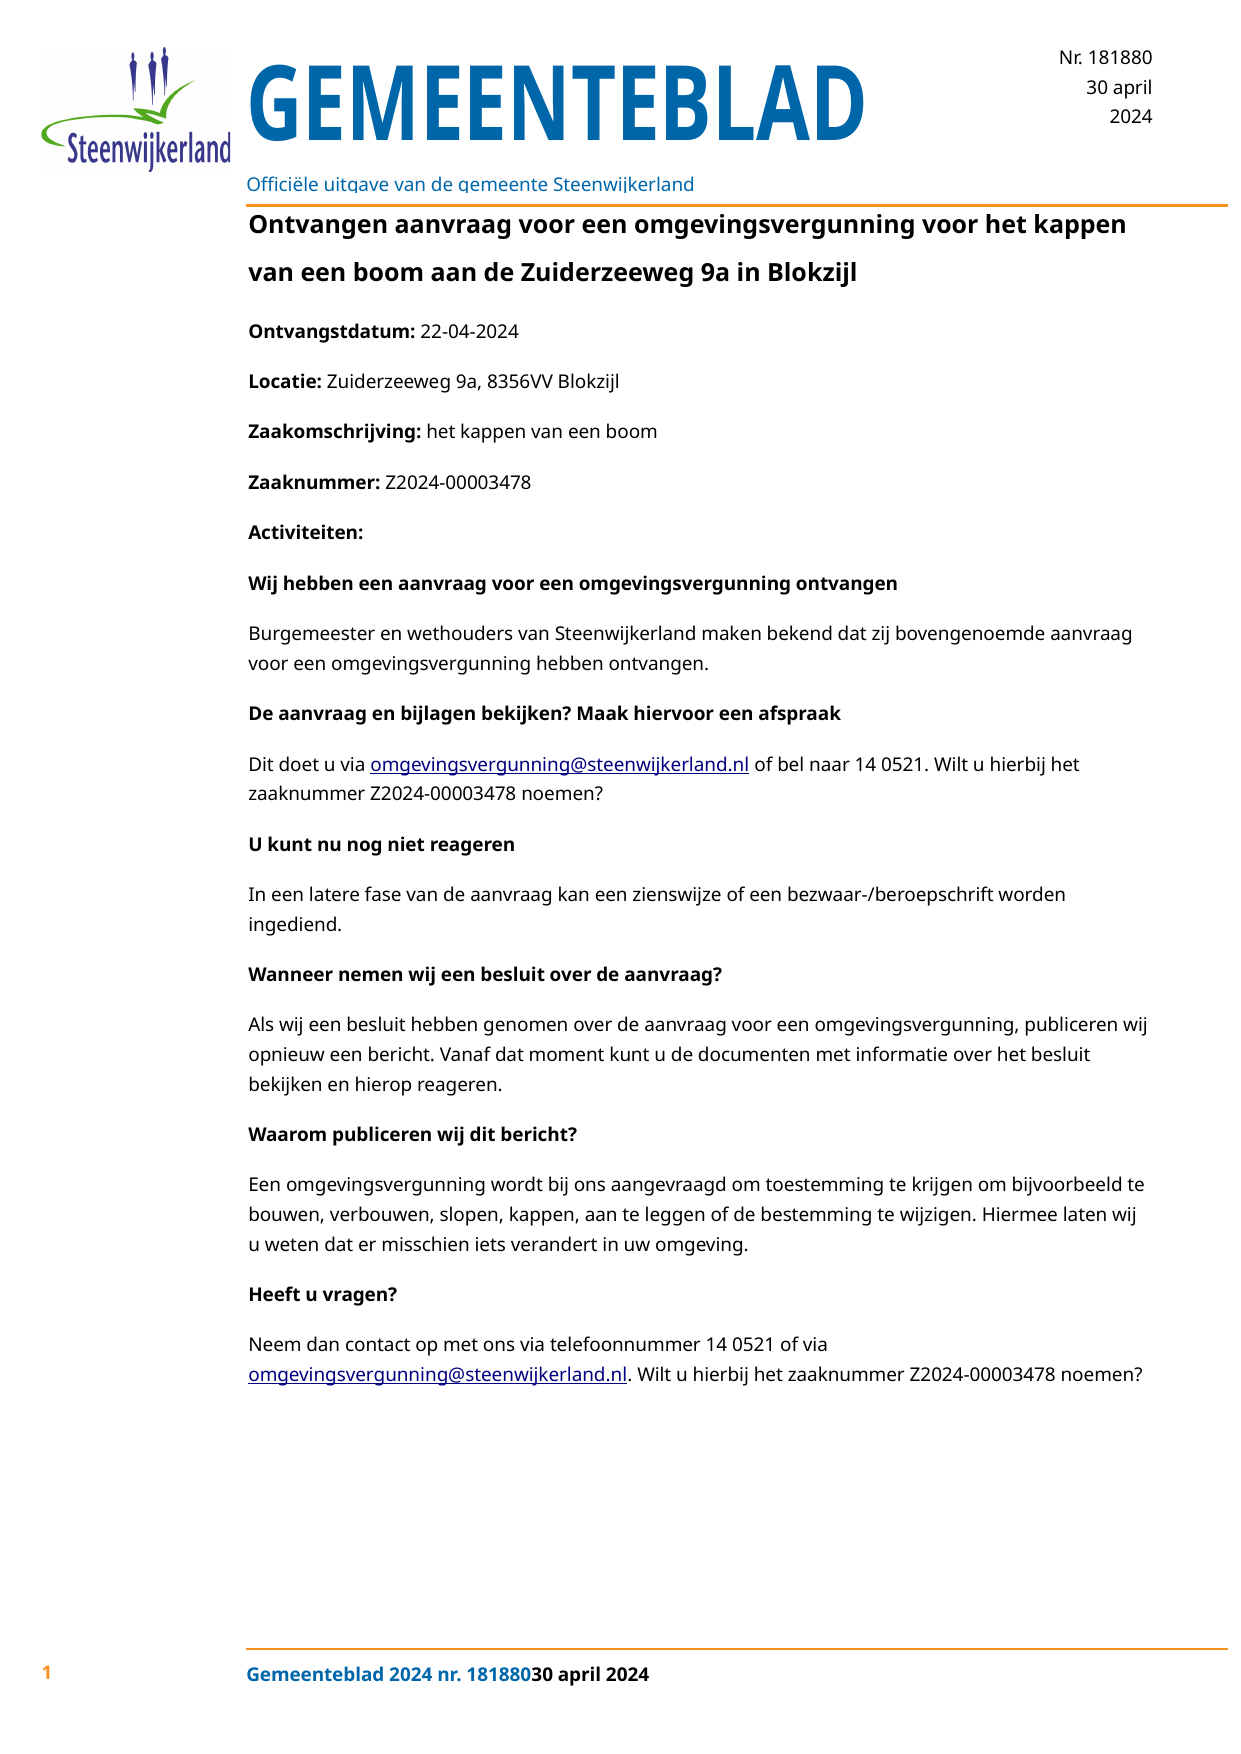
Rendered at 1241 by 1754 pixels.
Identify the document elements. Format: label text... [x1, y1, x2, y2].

text De aanvraag en bijlagen bekijken? Maak hiervoor een afspraak [248, 700, 1152, 726]
text Wij hebben een aanvraag voor een omgevingsvergunning ontvangen [248, 570, 1152, 596]
text Burgemeester en wethouders van Steenwijkerland maken bekend dat zij bovengenoemde aanvraag voor een omgevingsvergunning hebben ontvangen. [248, 620, 1152, 676]
text Dit doet u via omgevingsvergunning@steenwijkerland.nl of bel naar 14 0521. Wilt u hierbij het zaaknummer Z2024-00003478 noemen? [248, 751, 1152, 806]
text Wanneer nemen wij een besluit over de aanvraag? [248, 961, 1152, 987]
text Neem dan contact op met ons via telefoonnummer 14 0521 of via omgevingsvergunning@steenwijkerland.nl. Wilt u hierbij het zaaknummer Z2024-00003478 noemen? [248, 1332, 1152, 1387]
text U kunt nu nog niet reageren [248, 831, 1152, 857]
text Locatie: Zuiderzeeweg 9a, 8356VV Blokzijl [248, 368, 1152, 394]
text Een omgevingsvergunning wordt bij ons aangevraagd om toestemming te krijgen om bijvoorbeeld te bouwen, verbouwen, slopen, kappen, aan te leggen of de bestemming te wijzigen. Hiermee laten wij u weten dat er misschien iets verandert in uw omgeving. [248, 1172, 1152, 1257]
text Zaaknummer: Z2024-00003478 [248, 469, 1152, 495]
text Heeft u vragen? [248, 1281, 1152, 1307]
text Zaakomschrijving: het kappen van een boom [248, 419, 1152, 444]
text Ontvangen aanvraag voor een omgevingsvergunning voor het kappen van een boom aan de Zuiderzeeweg 9a in Blokzijl [248, 207, 1152, 288]
text In een latere fase van de aanvraag kan een zienswijze of een bezwaar-/beroepschrift worden ingediend. [248, 881, 1152, 937]
text Activiteiten: [248, 519, 1152, 545]
picture [41, 47, 231, 172]
text Waarom publiceren wij dit bericht? [248, 1121, 1152, 1147]
text Ontvangstdatum: 22-04-2024 [248, 318, 1152, 344]
text Als wij een besluit hebben genomen over de aanvraag voor een omgevingsvergunning, publiceren wij opnieuw een bericht. Vanaf dat moment kunt u de documenten met informatie over het besluit bekijken en hierop reageren. [248, 1012, 1152, 1097]
